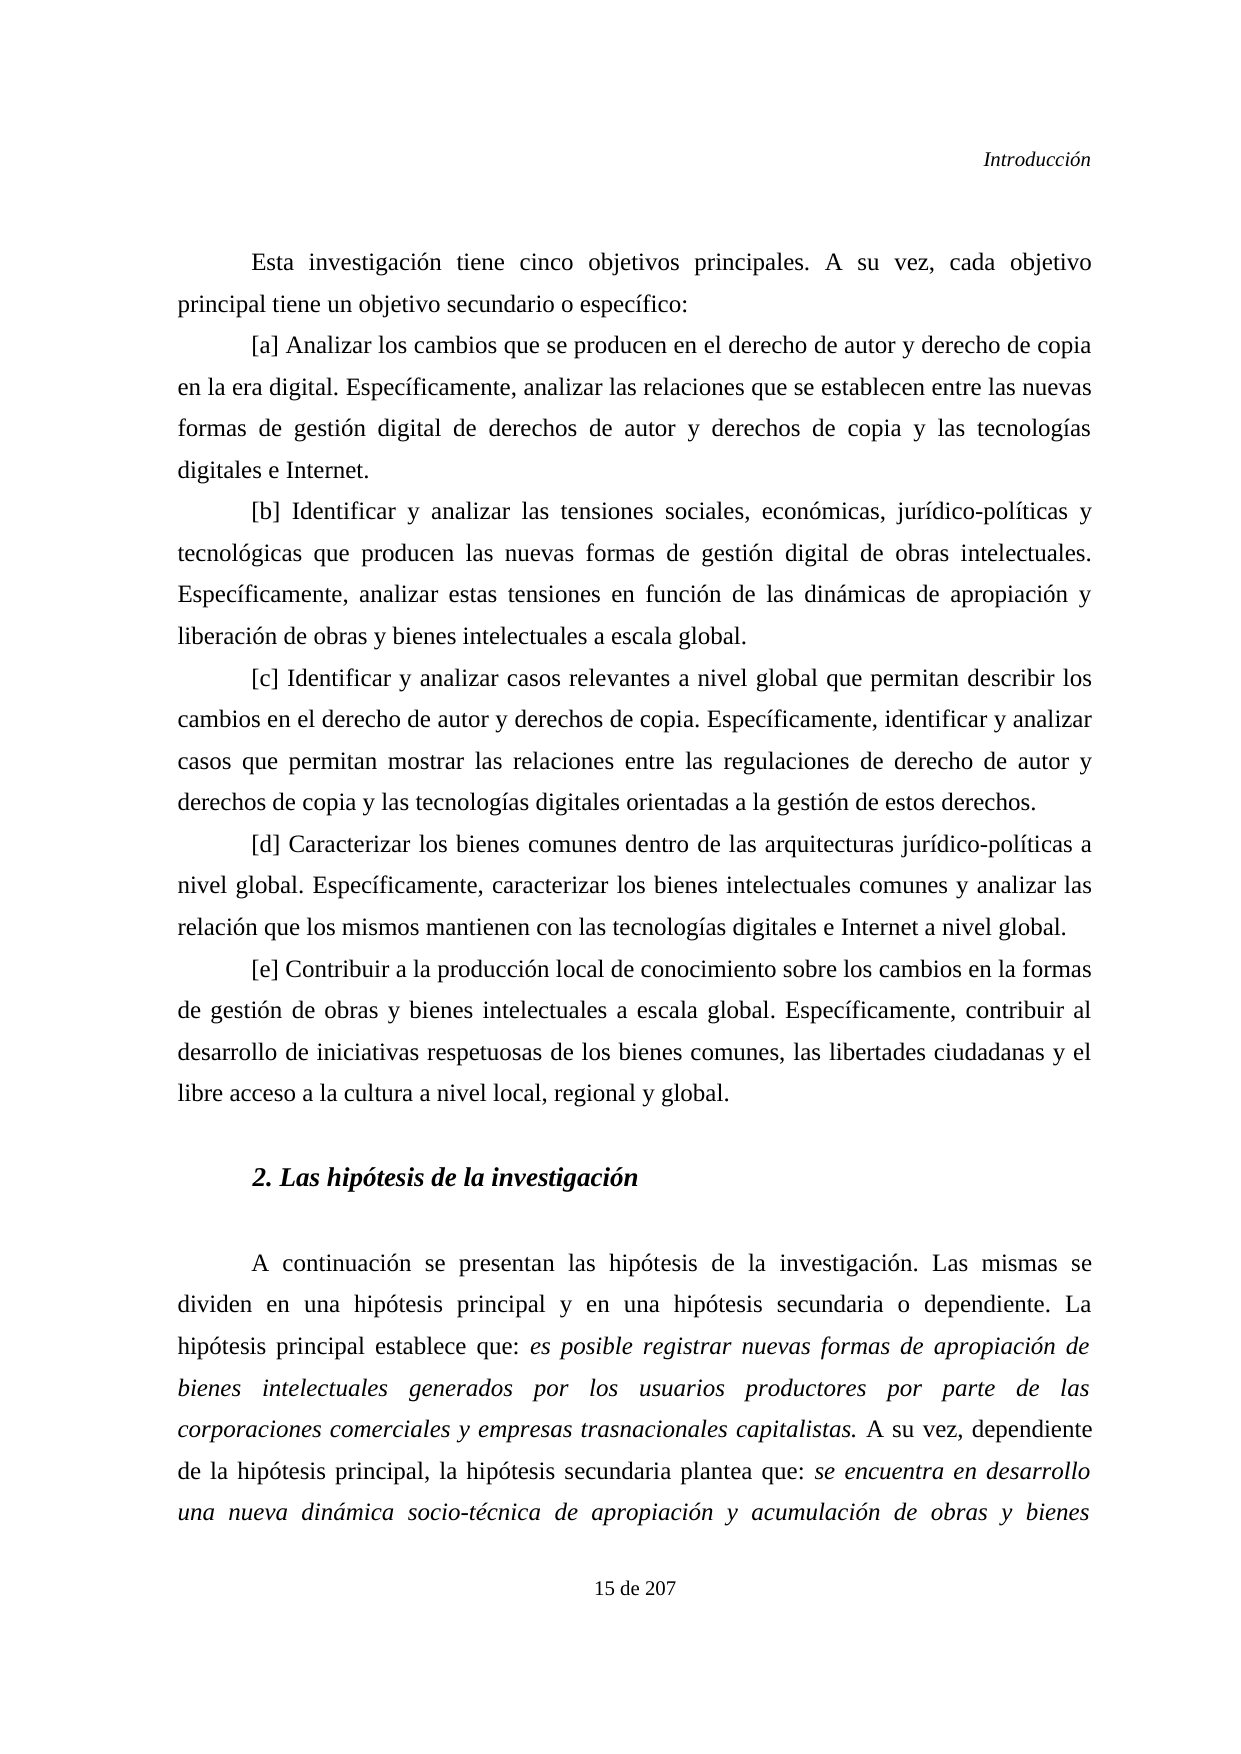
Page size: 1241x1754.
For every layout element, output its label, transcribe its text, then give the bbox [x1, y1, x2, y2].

text Esta investigación tiene cinco objetivos principales. A su vez, cada objetivo principal tiene un objetivo secundario o específico: [177, 248, 1093, 317]
text [e] Contribuir a la producción local de conocimiento sobre los cambios en la formas de gestión de obras y bienes intelectuales a escala global. Específicamente, contribuir al desarrollo de iniciativas respetuosas de los bienes comunes, las libertades ciudadanas y el libre acceso a la cultura a nivel local, regional y global. [177, 955, 1093, 1107]
text [c] Identificar y analizar casos relevantes a nivel global que permitan describir los cambios en el derecho de autor y derechos de copia. Específicamente, identificar y analizar casos que permitan mostrar las relaciones entre las regulaciones de derecho de autor y derechos de copia y las tecnologías digitales orientadas a la gestión de estos derechos. [177, 664, 1093, 816]
text [d] Caracterizar los bienes comunes dentro de las arquitecturas jurídico-políticas a nivel global. Específicamente, caracterizar los bienes intelectuales comunes y analizar las relación que los mismos mantienen con las tecnologías digitales e Internet a nivel global. [177, 830, 1093, 941]
text A continuación se presentan las hipótesis de la investigación. Las mismas se dividen en una hipótesis principal y en una hipótesis secundaria o dependiente. La hipótesis principal establece que: es posible registrar nuevas formas de apropiación de bienes intelectuales generados por los usuarios productores por parte de las corporaciones comerciales y empresas trasnacionales capitalistas. A su vez, dependiente de la hipótesis principal, la hipótesis secundaria plantea que: se encuentra en desarrollo una nueva dinámica socio-técnica de apropiación y acumulación de obras y bienes [177, 1249, 1093, 1526]
text [a] Analizar los cambios que se producen en el derecho de autor y derecho de copia en la era digital. Específicamente, analizar las relaciones que se establecen entre las nuevas formas de gestión digital de derechos de autor y derechos de copia y las tecnologías digitales e Internet. [177, 331, 1093, 484]
text 2. Las hipótesis de la investigación [177, 1162, 1093, 1192]
text [b] Identificar y analizar las tensiones sociales, económicas, jurídico-políticas y tecnológicas que producen las nuevas formas de gestión digital de obras intelectuales. Específicamente, analizar estas tensiones en función de las dinámicas de apropiación y liberación de obras y bienes intelectuales a escala global. [177, 497, 1093, 650]
